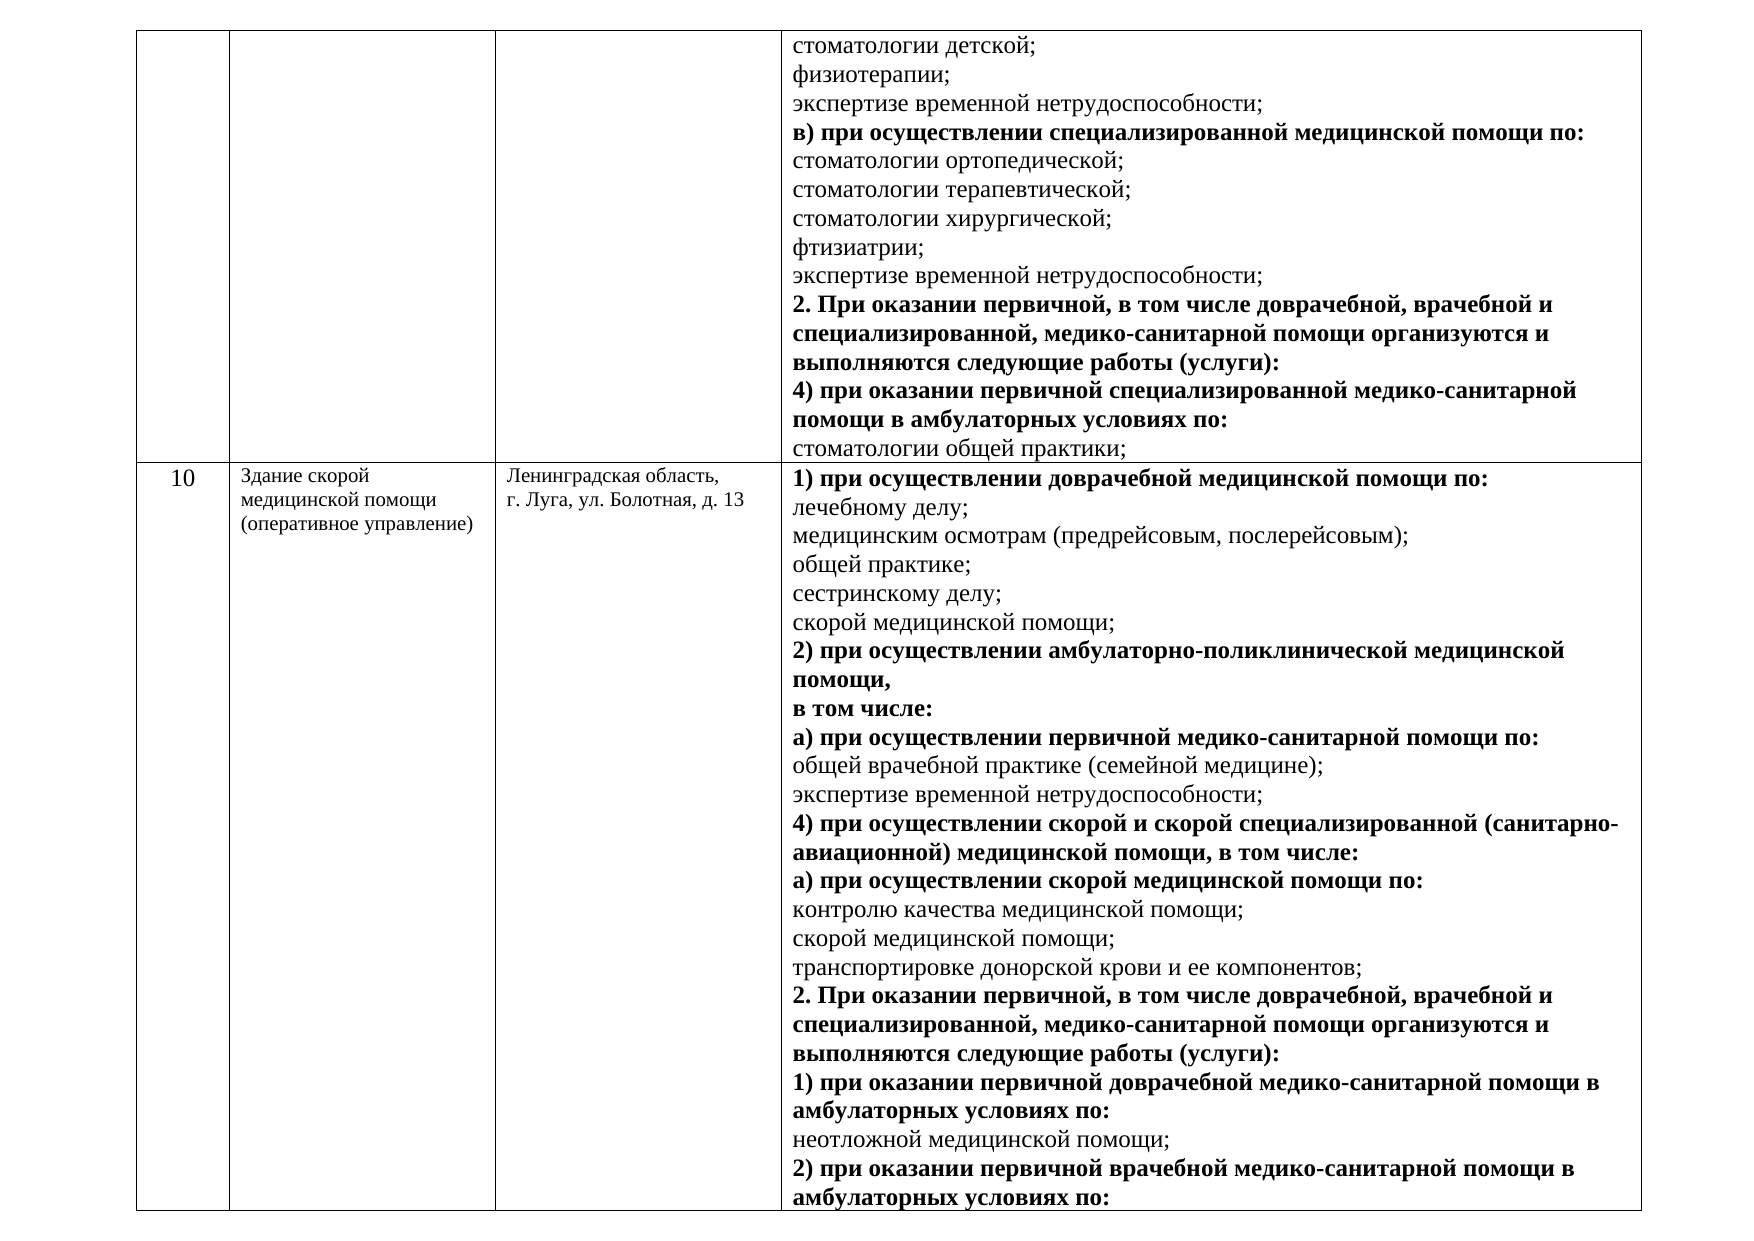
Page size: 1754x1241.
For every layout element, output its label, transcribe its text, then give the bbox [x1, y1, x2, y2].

table_cell Здание скорой медицинской помощи (оперативное управление) [230, 463, 495, 1210]
table_cell 1) при осуществлении доврачебной медицинской помощи по: лечебному делу; медицинским осмотрам (предрейсовым, послерейсовым); общей практике; сестринскому делу; скорой медицинской помощи; 2) при осуществлении амбулаторно-поликлинической медицинской помощи, в том числе: а) при осуществлении первичной медико-санитарной помощи по: общей врачебной практике (семейной медицине); экспертизе временной нетрудоспособности; 4) при осуществлении скорой и скорой специализированной (санитарно-авиационной) медицинской помощи, в том числе: а) при осуществлении скорой медицинской помощи по: контролю качества медицинской помощи; скорой медицинской помощи; транспортировке донорской крови и ее компонентов; 2. При оказании первичной, в том числе доврачебной, врачебной и специализированной, медико-санитарной помощи организуются и выполняются следующие работы (услуги): 1) при оказании первичной доврачебной медико-санитарной помощи в амбулаторных условиях по: неотложной медицинской помощи; 2) при оказании первичной врачебной медико-санитарной помощи в амбулаторных условиях по: [782, 463, 1641, 1210]
table_cell 10 [137, 463, 229, 1210]
table_cell [137, 31, 229, 462]
table_cell [496, 31, 781, 462]
table_cell стоматологии детской; физиотерапии; экспертизе временной нетрудоспособности; в) при осуществлении специализированной медицинской помощи по: стоматологии ортопедической; стоматологии терапевтической; стоматологии хирургической; фтизиатрии; экспертизе временной нетрудоспособности; 2. При оказании первичной, в том числе доврачебной, врачебной и специализированной, медико-санитарной помощи организуются и выполняются следующие работы (услуги): 4) при оказании первичной специализированной медико-санитарной помощи в амбулаторных условиях по: стоматологии общей практики; [782, 31, 1641, 462]
table_cell Ленинградская область, г. Луга, ул. Болотная, д. 13 [496, 463, 781, 1210]
table_cell [230, 31, 495, 462]
